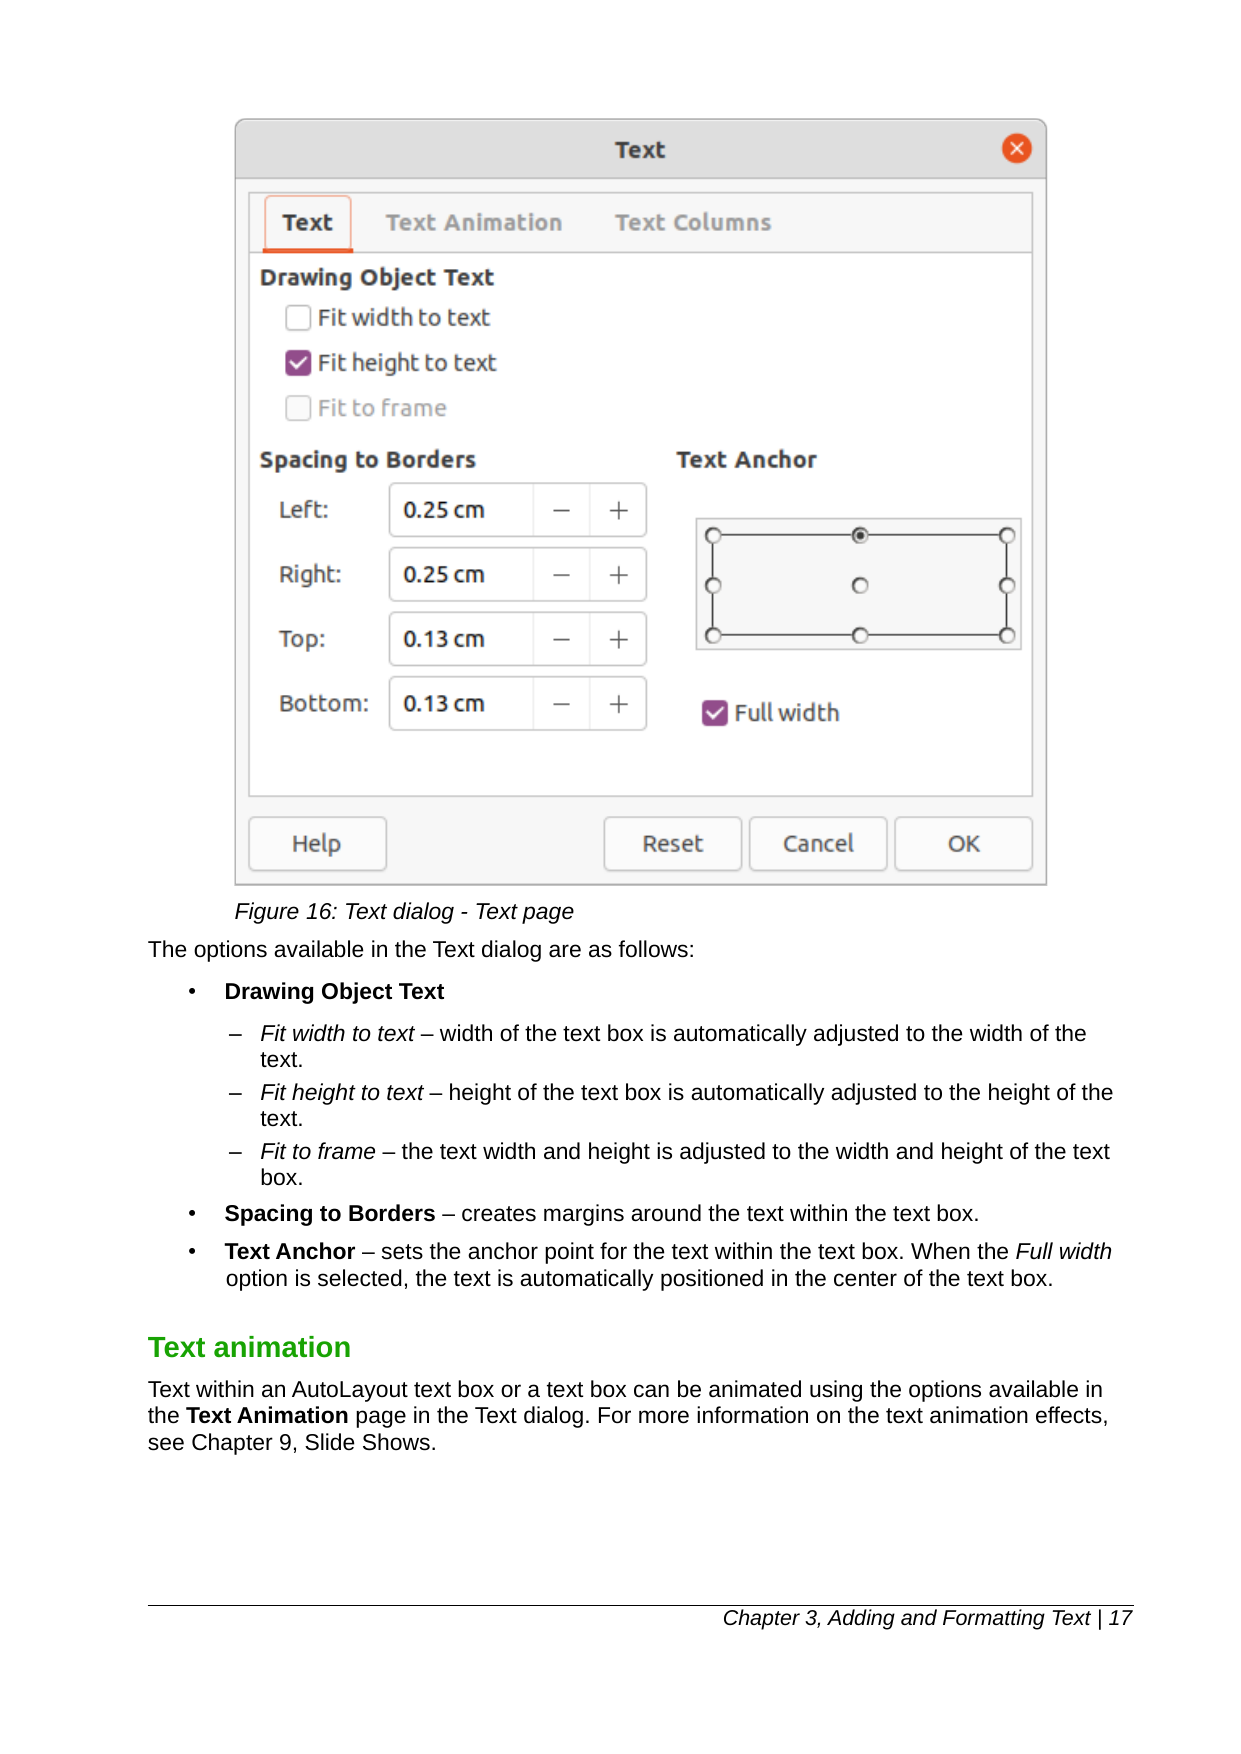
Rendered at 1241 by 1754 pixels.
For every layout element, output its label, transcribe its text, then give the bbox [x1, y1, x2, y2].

text Text within an AutoLayout text box or a text box can be animated using the options available in the Text Animation page in the Text dialog. For more information on the text animation effects, see Chapter 9, Slide Shows. [148, 1376, 1134, 1455]
list Fit width to text – width of the text box is automatically adjusted to the width of the text. [229, 1020, 1134, 1072]
list Fit height to text – height of the text box is automatically adjusted to the height of the text. [229, 1079, 1134, 1131]
subtitle Text animation [148, 1330, 1134, 1364]
list Fit to frame – the text width and height is adjusted to the width and height of the text box. [229, 1138, 1134, 1190]
list Text Anchor – sets the anchor point for the text within the text box. When the Full width option is selected, the text is automatically positioned in the center of the text box. [185, 1235, 1134, 1294]
list Spacing to Borders – creates margins around the text within the text box. [185, 1197, 1134, 1226]
picture [234, 118, 1048, 886]
text The options available in the Text dialog are as follows: [148, 936, 1134, 962]
text Figure 16: Text dialog - Text page [234, 898, 1047, 924]
list Drawing Object Text [185, 975, 1134, 1007]
